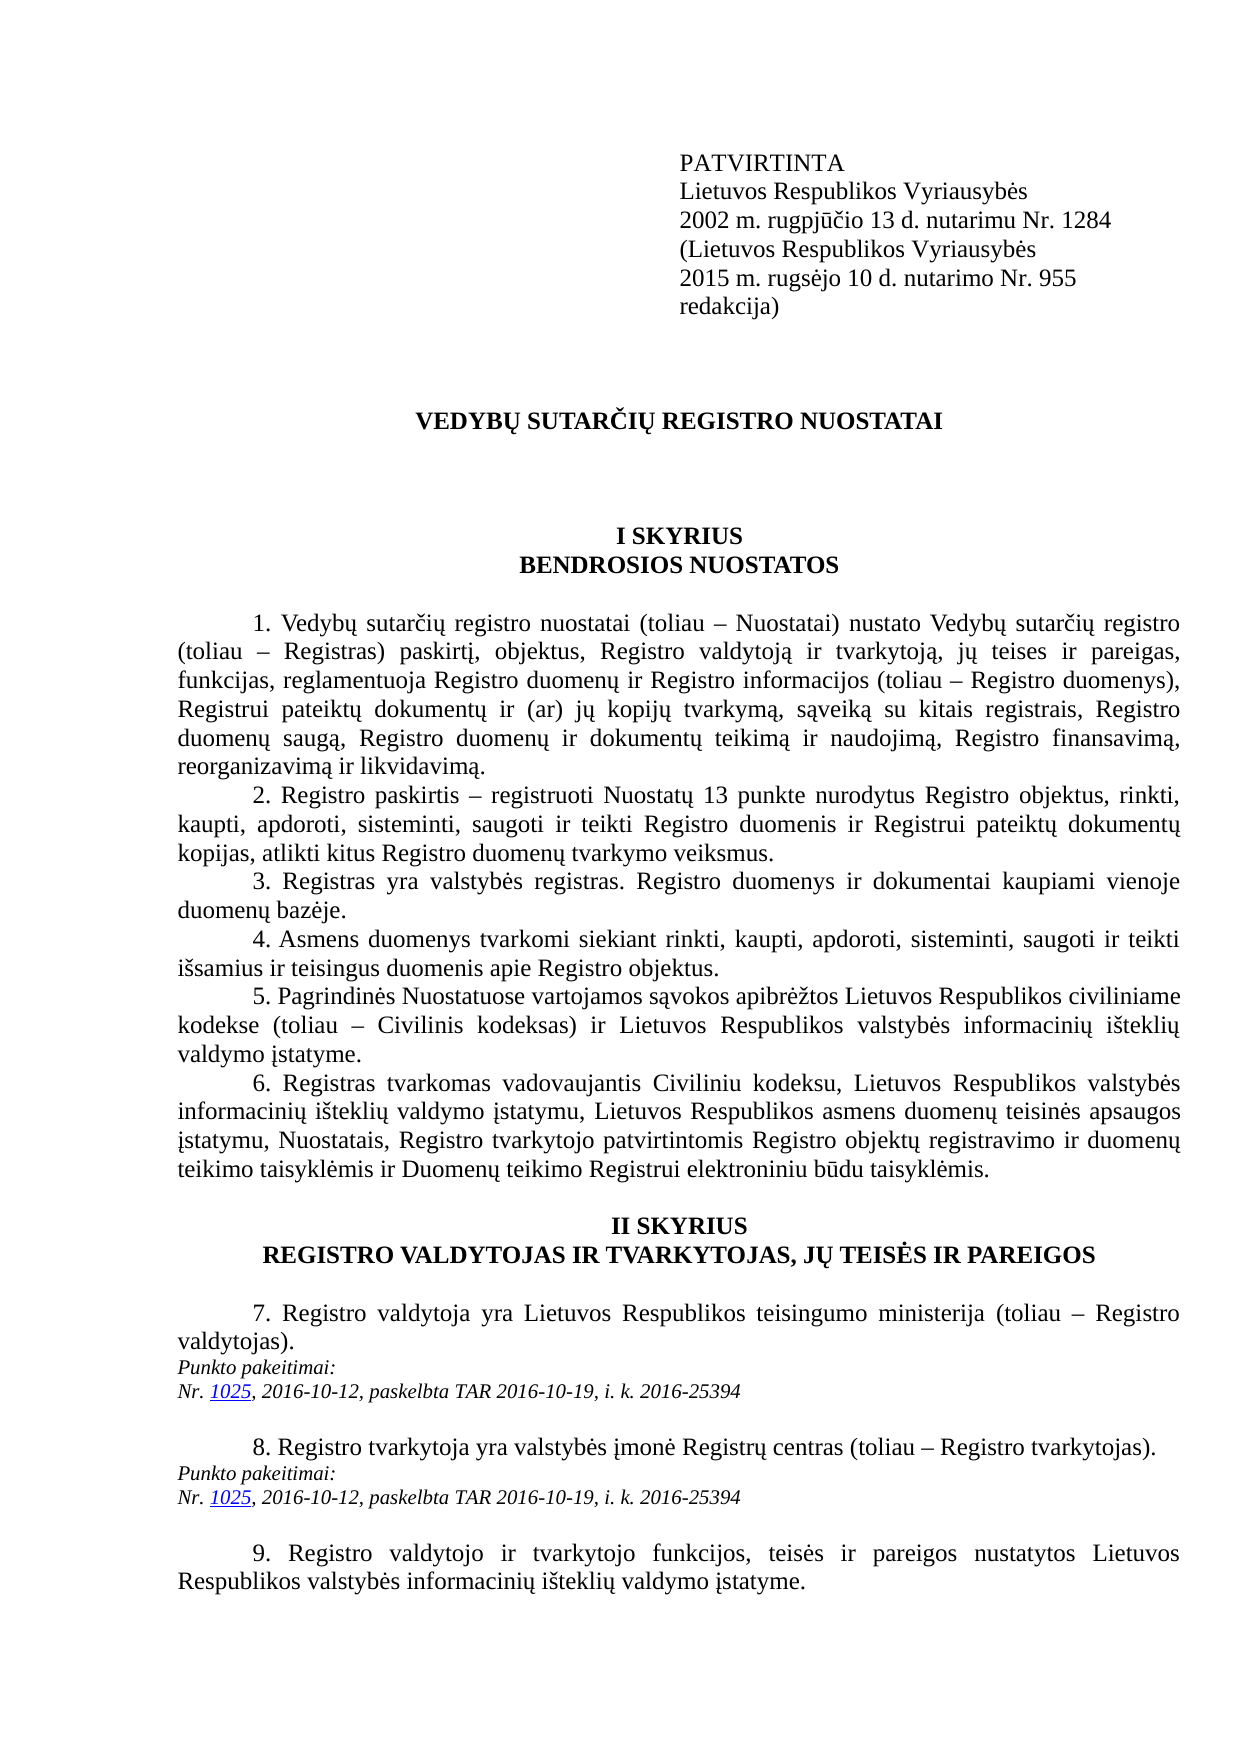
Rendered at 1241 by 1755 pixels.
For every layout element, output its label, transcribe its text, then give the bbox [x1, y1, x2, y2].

text II SKYRIUS [177, 1211, 1181, 1240]
text 6. Registras tvarkomas vadovaujantis Civiliniu kodeksu, Lietuvos Respublikos valstybės informacinių išteklių valdymo įstatymu, Lietuvos Respublikos asmens duomenų teisinės apsaugos įstatymu, Nuostatais, Registro tvarkytojo patvirtintomis Registro objektų registravimo ir duomenų teikimo taisyklėmis ir Duomenų teikimo Registrui elektroniniu būdu taisyklėmis. [177, 1068, 1181, 1183]
text Nr. 1025, 2016-10-12, paskelbta TAR 2016-10-19, i. k. 2016-25394 [177, 1485, 1181, 1509]
text 4. Asmens duomenys tvarkomi siekiant rinkti, kaupti, apdoroti, sisteminti, saugoti ir teikti išsamius ir teisingus duomenis apie Registro objektus. [177, 924, 1181, 981]
text 2. Registro paskirtis – registruoti Nuostatų 13 punkte nurodytus Registro objektus, rinkti, kaupti, apdoroti, sisteminti, saugoti ir teikti Registro duomenis ir Registrui pateiktų dokumentų kopijas, atlikti kitus Registro duomenų tvarkymo veiksmus. [177, 780, 1181, 866]
text VEDYBŲ SUTARČIŲ REGISTRO NUOSTATAI [177, 406, 1181, 435]
text BENDROSIOS NUOSTATOS [177, 550, 1181, 579]
text 8. Registro tvarkytoja yra valstybės įmonė Registrų centras (toliau – Registro tvarkytojas). [177, 1432, 1181, 1461]
text REGISTRO VALDYTOJAS IR TVARKYTOJAS, JŲ TEISĖS IR PAREIGOS [177, 1240, 1181, 1269]
text 1. Vedybų sutarčių registro nuostatai (toliau – Nuostatai) nustato Vedybų sutarčių registro (toliau – Registras) paskirtį, objektus, Registro valdytoją ir tvarkytoją, jų teises ir pareigas, funkcijas, reglamentuoja Registro duomenų ir Registro informacijos (toliau – Registro duomenys), Registrui pateiktų dokumentų ir (ar) jų kopijų tvarkymą, sąveiką su kitais registrais, Registro duomenų saugą, Registro duomenų ir dokumentų teikimą ir naudojimą, Registro finansavimą, reorganizavimą ir likvidavimą. [177, 608, 1181, 780]
text Nr. 1025, 2016-10-12, paskelbta TAR 2016-10-19, i. k. 2016-25394 [177, 1379, 1181, 1403]
text PATVIRTINTA Lietuvos Respublikos Vyriausybės 2002 m. rugpjūčio 13 d. nutarimu Nr. 1284 (Lietuvos Respublikos Vyriausybės 2015 m. rugsėjo 10 d. nutarimo Nr. 955 redakcija) [679, 148, 1181, 320]
text Punkto pakeitimai: [177, 1355, 1181, 1379]
text 5. Pagrindinės Nuostatuose vartojamos sąvokos apibrėžtos Lietuvos Respublikos civiliniame kodekse (toliau – Civilinis kodeksas) ir Lietuvos Respublikos valstybės informacinių išteklių valdymo įstatyme. [177, 981, 1181, 1068]
text 3. Registras yra valstybės registras. Registro duomenys ir dokumentai kaupiami vienoje duomenų bazėje. [177, 866, 1181, 924]
text Punkto pakeitimai: [177, 1461, 1181, 1485]
text 7. Registro valdytoja yra Lietuvos Respublikos teisingumo ministerija (toliau – Registro valdytojas). [177, 1298, 1181, 1355]
text I SKYRIUS [177, 521, 1181, 550]
text 9. Registro valdytojo ir tvarkytojo funkcijos, teisės ir pareigos nustatytos Lietuvos Respublikos valstybės informacinių išteklių valdymo įstatyme. [177, 1538, 1181, 1595]
